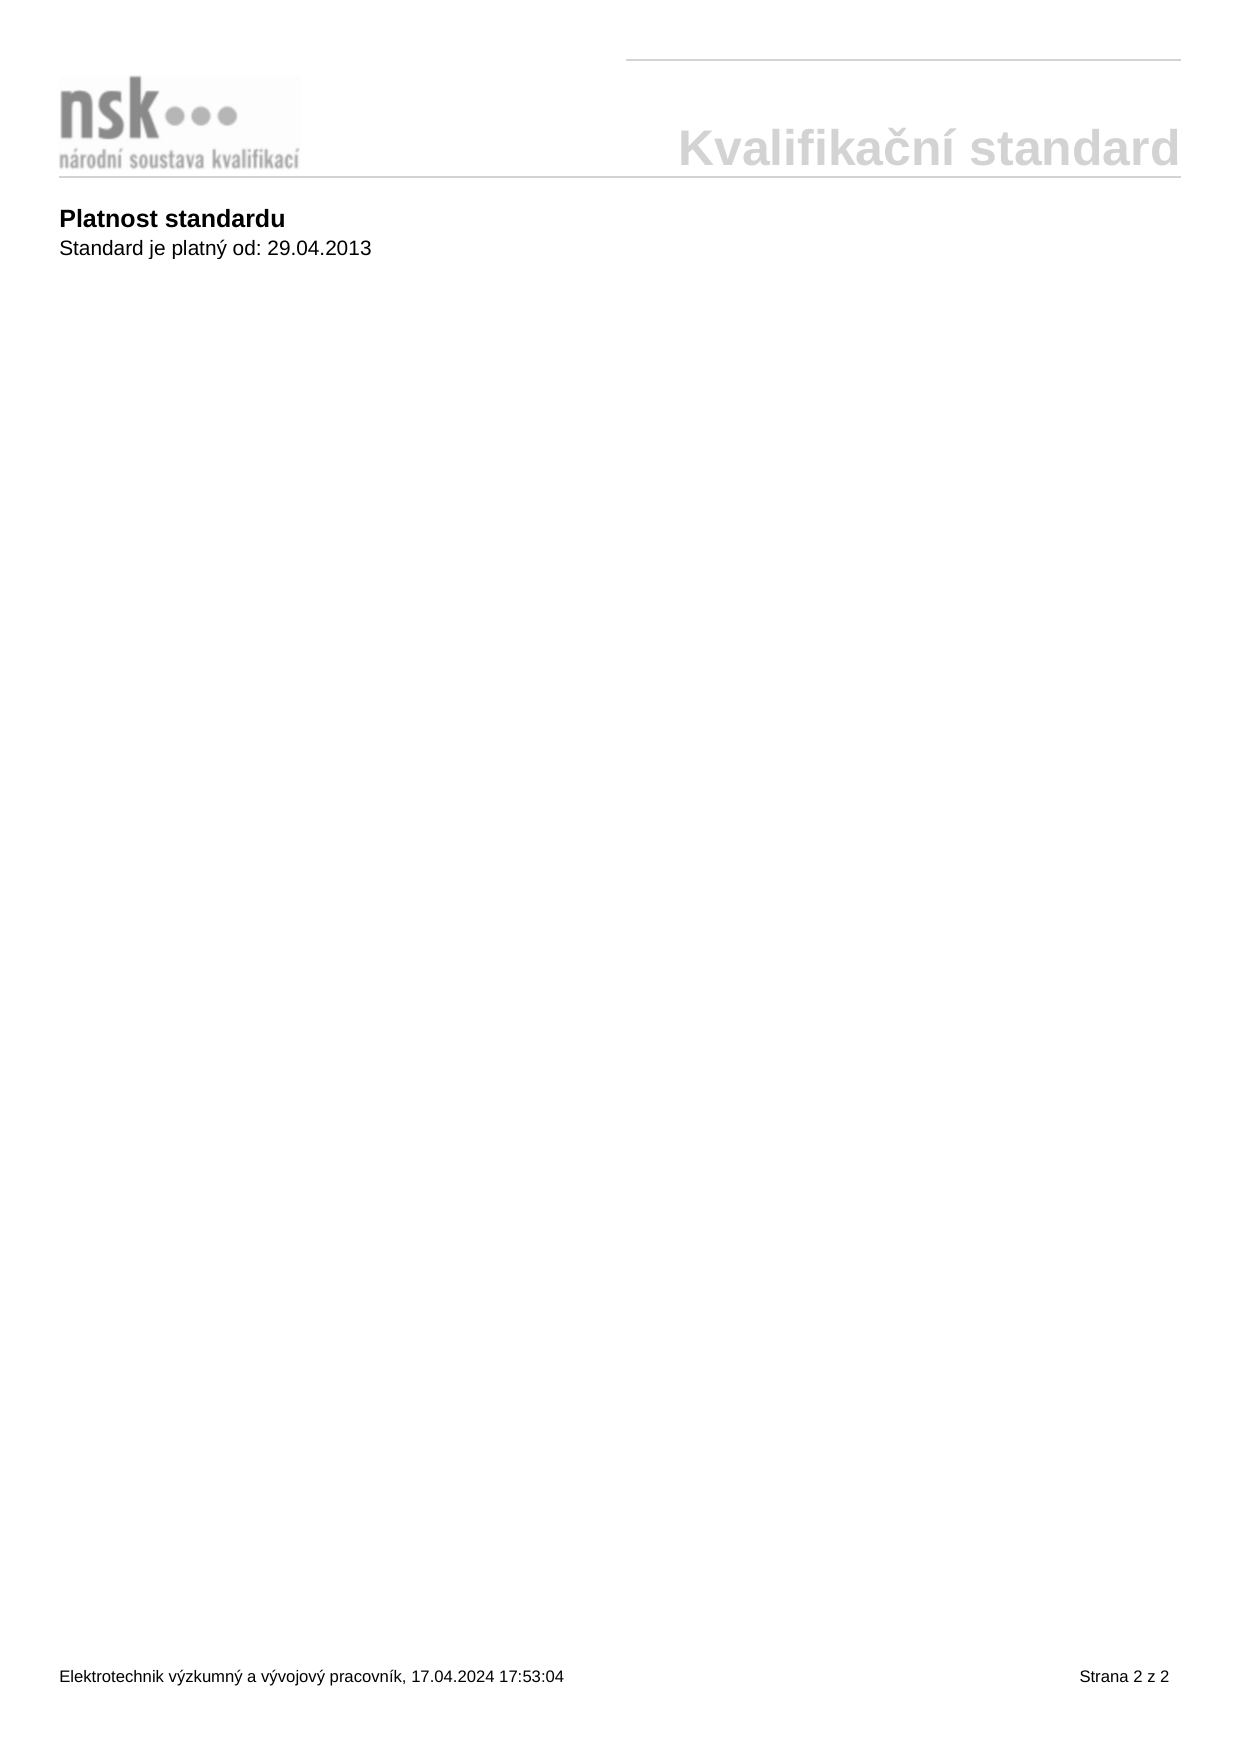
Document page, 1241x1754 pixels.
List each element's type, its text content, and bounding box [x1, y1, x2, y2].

table_cell [1169, 859, 1181, 1159]
table_cell [862, 194, 1093, 200]
table_cell [862, 259, 1093, 559]
table_cell [1093, 1409, 1169, 1658]
table_cell Standard je platný od: 29.04.2013 [59, 236, 1181, 259]
table_cell [59, 259, 483, 559]
table_cell [1169, 259, 1181, 559]
table_cell [862, 559, 1093, 859]
table_cell [1093, 194, 1169, 200]
table_cell [620, 259, 626, 559]
table_cell Kvalifikační standard [626, 61, 1181, 176]
table_cell [59, 171, 483, 176]
table_cell [484, 1409, 620, 1658]
table_cell [484, 171, 620, 176]
table_cell [1093, 859, 1169, 1159]
table_cell [626, 194, 862, 200]
table_cell [1169, 559, 1181, 859]
table_cell [1169, 1159, 1181, 1409]
table_cell [1169, 1658, 1181, 1694]
table_cell Platnost standardu [59, 200, 1181, 236]
table_cell [621, 59, 626, 170]
table_cell [59, 859, 483, 1159]
table_cell [620, 859, 626, 1159]
table_cell [484, 859, 620, 1159]
table_cell [626, 259, 862, 559]
table_cell [862, 1159, 1093, 1409]
table_cell [862, 859, 1093, 1159]
table_cell [484, 1159, 620, 1409]
table_cell [1169, 194, 1181, 200]
table_cell [620, 1159, 626, 1409]
table_cell [484, 259, 620, 559]
table_cell [626, 1159, 862, 1409]
table_cell [626, 1409, 862, 1658]
table_cell [59, 194, 483, 200]
table_cell [626, 559, 862, 859]
table_cell [59, 1159, 483, 1409]
table_cell Elektrotechnik výzkumný a vývojový pracovník, 17.04.2024 17:53:04 [59, 1658, 862, 1694]
table_cell [1169, 1409, 1181, 1658]
table_cell [59, 178, 1181, 194]
table_cell Strana 2 z 2 [862, 1658, 1169, 1694]
table_cell [484, 559, 620, 859]
table_cell [59, 559, 483, 859]
table_cell [620, 1409, 626, 1658]
table_cell [626, 859, 862, 1159]
picture [58, 59, 621, 171]
table_cell [59, 1409, 483, 1658]
table_cell [484, 194, 620, 200]
table_cell [620, 559, 626, 859]
table_cell [1093, 259, 1169, 559]
table_cell [1093, 1159, 1169, 1409]
table_cell [1093, 559, 1169, 859]
table_cell [862, 1409, 1093, 1658]
